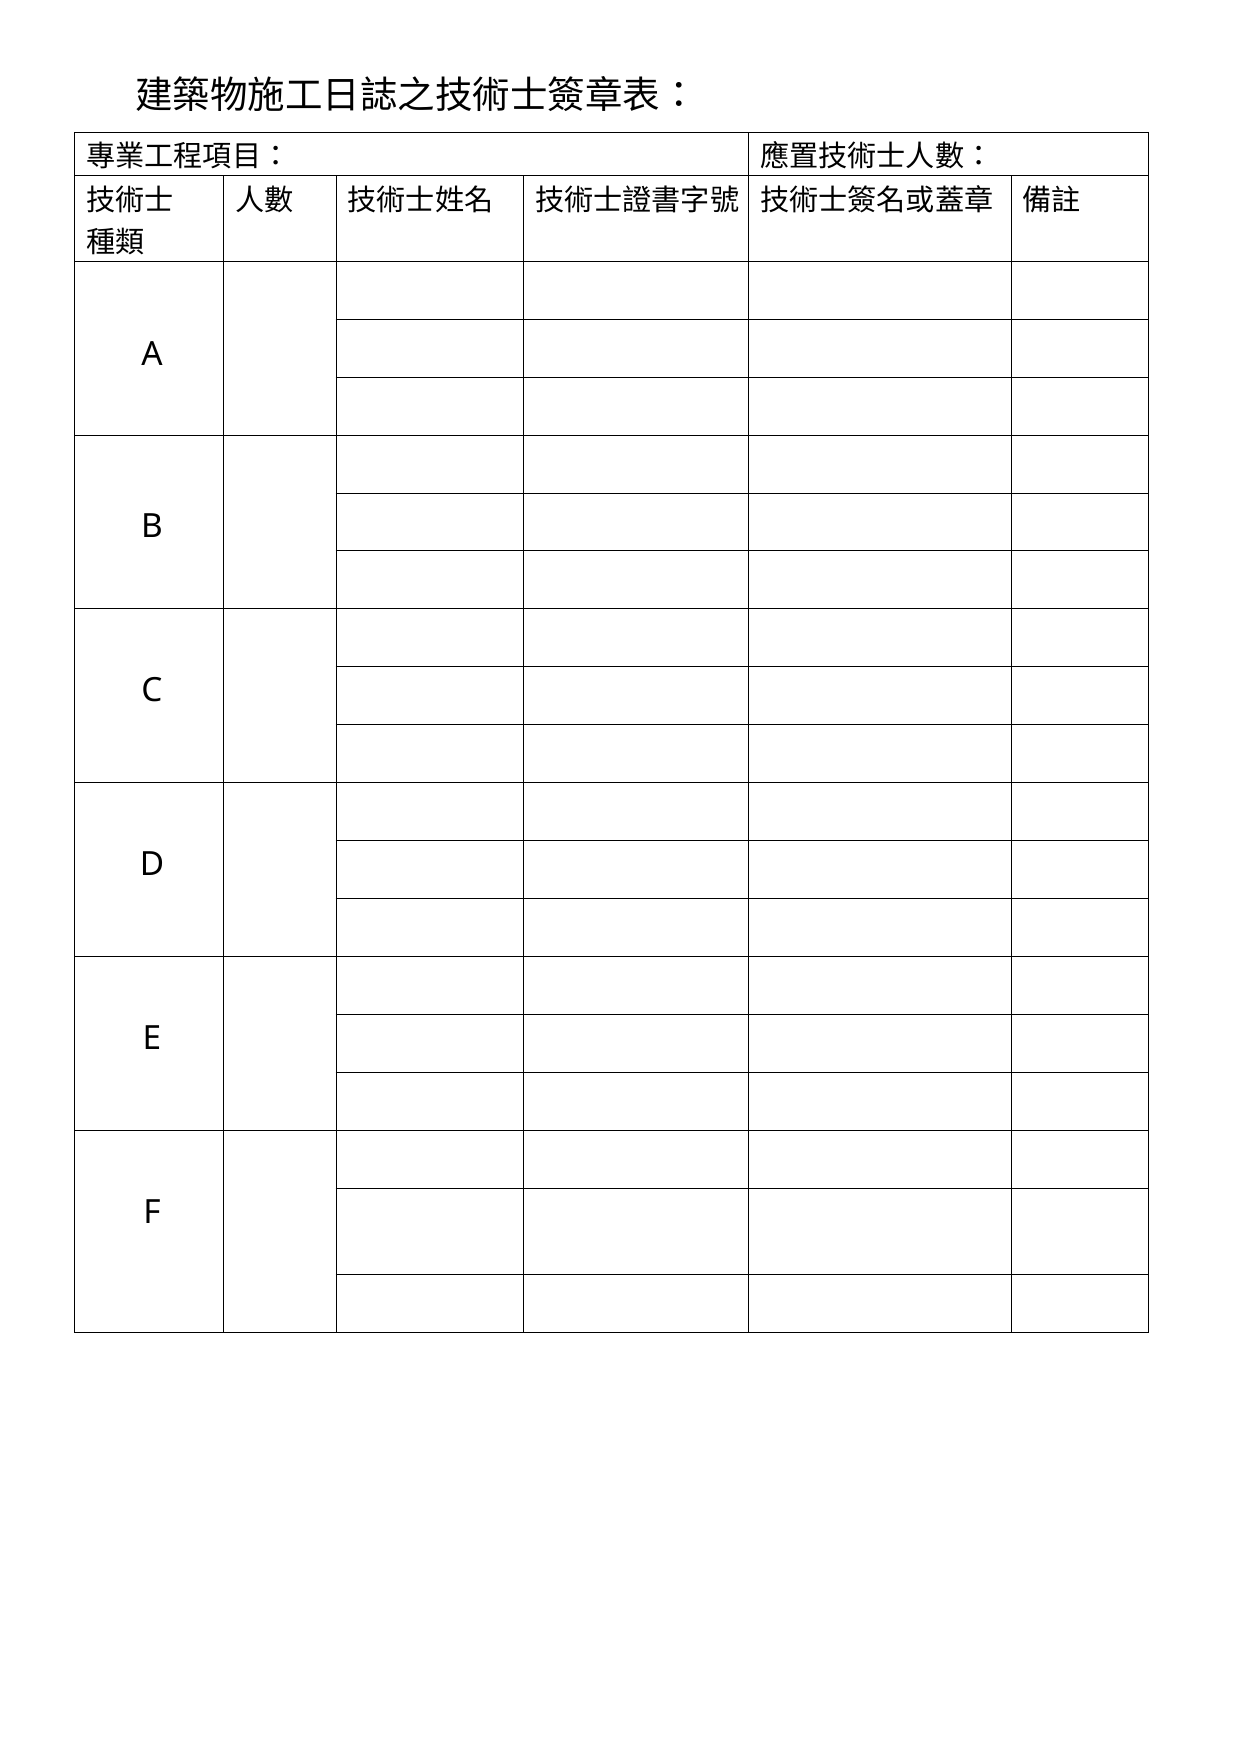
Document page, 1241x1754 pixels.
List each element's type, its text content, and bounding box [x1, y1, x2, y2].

table_cell [1012, 1131, 1148, 1187]
table_cell [337, 783, 523, 840]
table_cell A [75, 262, 223, 434]
table_cell [524, 378, 748, 434]
table_cell [1012, 1015, 1148, 1072]
table_cell D [75, 783, 223, 956]
table_cell [337, 494, 523, 550]
table_cell [337, 957, 523, 1014]
table_cell [524, 725, 748, 782]
table_cell 技術士姓名 [337, 176, 523, 261]
table_cell [524, 1275, 748, 1332]
table_cell 備註 [1012, 176, 1148, 261]
table_cell [749, 725, 1011, 782]
table_cell [337, 841, 523, 898]
table_cell [337, 667, 523, 724]
table_cell [337, 1131, 523, 1187]
table_cell [749, 667, 1011, 724]
table_cell [1012, 1275, 1148, 1332]
table_cell [524, 899, 748, 956]
table_cell [749, 320, 1011, 377]
table_cell [224, 436, 336, 608]
table_cell [749, 378, 1011, 434]
table_cell B [75, 436, 223, 608]
table_cell [224, 1131, 336, 1332]
table_cell [749, 551, 1011, 608]
table_cell [1012, 378, 1148, 434]
table_cell [524, 1131, 748, 1187]
table_cell [749, 783, 1011, 840]
table_cell 技術士證書字號 [524, 176, 748, 261]
table_cell [1012, 957, 1148, 1014]
table_cell 技術士 種類 [75, 176, 223, 261]
table_cell [524, 1015, 748, 1072]
table_cell [1012, 494, 1148, 550]
table_cell [524, 494, 748, 550]
table_cell [1012, 320, 1148, 377]
table_cell [749, 1189, 1011, 1274]
table_cell [1012, 436, 1148, 492]
table_cell [524, 783, 748, 840]
table_cell E [75, 957, 223, 1129]
table_cell [524, 436, 748, 492]
table_cell [224, 262, 336, 434]
table_cell [337, 1275, 523, 1332]
table_cell [749, 436, 1011, 492]
table_cell [749, 262, 1011, 319]
table_cell [749, 841, 1011, 898]
table_cell [524, 667, 748, 724]
table_cell [337, 609, 523, 666]
table_cell [524, 551, 748, 608]
table_cell [1012, 262, 1148, 319]
table_cell [337, 262, 523, 319]
table_cell [1012, 609, 1148, 666]
table_header 應置技術士人數： [749, 133, 1148, 175]
table_cell [749, 899, 1011, 956]
text 建築物施工日誌之技術士簽章表： [135, 65, 1163, 119]
table_cell [337, 378, 523, 434]
table_cell [1012, 783, 1148, 840]
table_cell [337, 899, 523, 956]
table_cell [749, 1131, 1011, 1187]
table_cell [749, 1073, 1011, 1129]
table_cell [524, 1189, 748, 1274]
table_cell [1012, 1189, 1148, 1274]
table_cell [337, 725, 523, 782]
table_cell 技術士簽名或蓋章 [749, 176, 1011, 261]
table_cell [524, 609, 748, 666]
table_cell [524, 957, 748, 1014]
table_cell [224, 609, 336, 782]
table_cell [337, 1073, 523, 1129]
table_cell [524, 1073, 748, 1129]
table_cell [337, 1015, 523, 1072]
table_cell [749, 1275, 1011, 1332]
table_cell [749, 494, 1011, 550]
table_cell [337, 436, 523, 492]
table_cell [224, 783, 336, 956]
table_cell [1012, 841, 1148, 898]
table_cell [1012, 551, 1148, 608]
table_cell [524, 841, 748, 898]
table_cell F [75, 1131, 223, 1332]
table_cell [337, 1189, 523, 1274]
table_cell [749, 609, 1011, 666]
table_cell [1012, 1073, 1148, 1129]
table_cell [1012, 899, 1148, 956]
table_cell 人數 [224, 176, 336, 261]
table_cell [1012, 667, 1148, 724]
table_cell [749, 1015, 1011, 1072]
table_cell [524, 262, 748, 319]
table_cell [749, 957, 1011, 1014]
table_cell [337, 551, 523, 608]
table_cell [224, 957, 336, 1129]
table_header 專業工程項目： [75, 133, 748, 175]
table_cell [524, 320, 748, 377]
table_cell [337, 320, 523, 377]
table_cell [1012, 725, 1148, 782]
table_cell C [75, 609, 223, 782]
